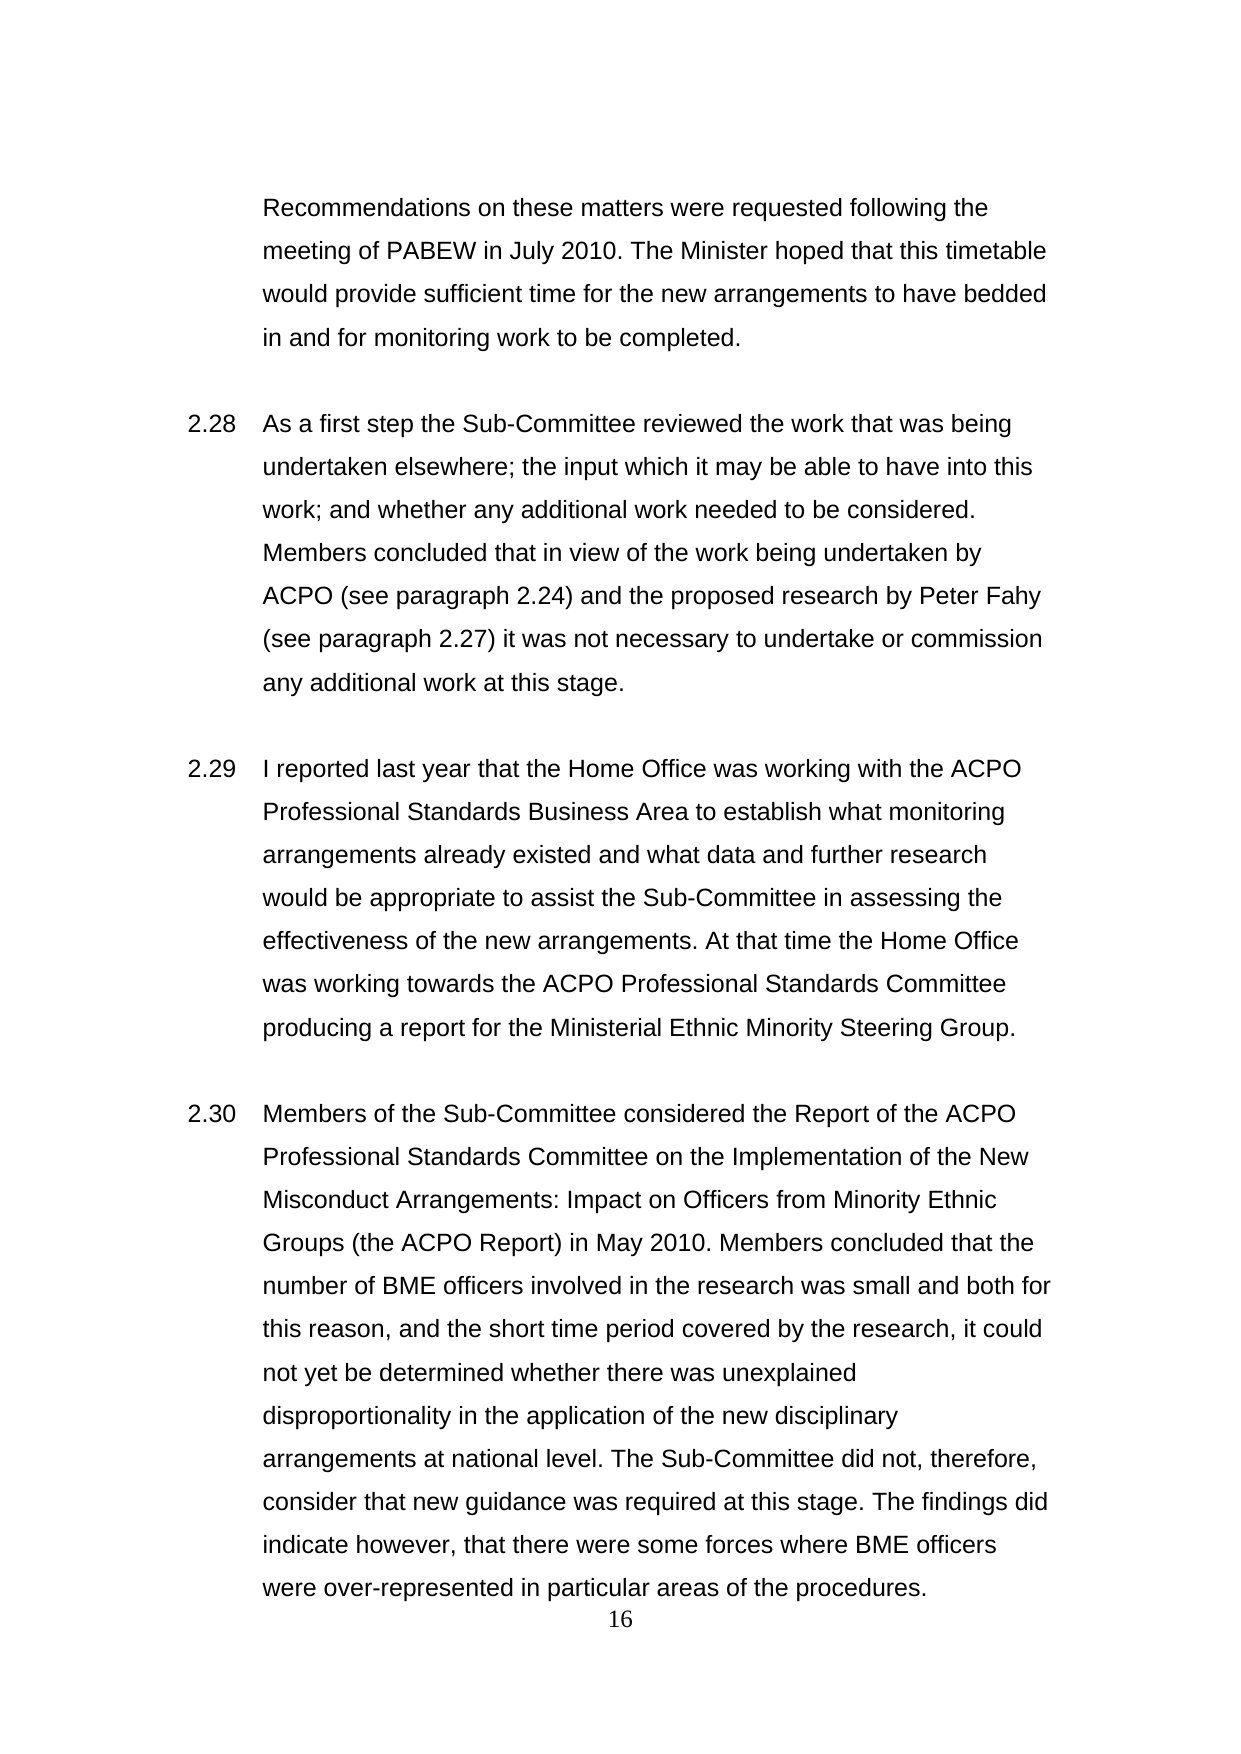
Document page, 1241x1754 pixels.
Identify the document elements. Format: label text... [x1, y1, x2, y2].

text 2.29 I reported last year that the Home Office was working with the ACPO Professional Standards Business Area to establish what monitoring arrangements already existed and what data and further research would be appropriate to assist the Sub-Committee in assessing the effectiveness of the new arrangements. At that time the Home Office was working towards the ACPO Professional Standards Committee producing a report for the Ministerial Ethnic Minority Steering Group. [187, 754, 1053, 1041]
text 2.28 As a first step the Sub-Committee reviewed the work that was being undertaken elsewhere; the input which it may be able to have into this work; and whether any additional work needed to be considered. Members concluded that in view of the work being undertaken by ACPO (see paragraph 2.24) and the proposed research by Peter Fahy (see paragraph 2.27) it was not necessary to undertake or commission any additional work at this stage. [187, 409, 1053, 696]
text 2.30 Members of the Sub-Committee considered the Report of the ACPO Professional Standards Committee on the Implementation of the New Misconduct Arrangements: Impact on Officers from Minority Ethnic Groups (the ACPO Report) in May 2010. Members concluded that the number of BME officers involved in the research was small and both for this reason, and the short time period covered by the research, it could not yet be determined whether there was unexplained disproportionality in the application of the new disciplinary arrangements at national level. The Sub-Committee did not, therefore, consider that new guidance was required at this stage. The findings did indicate however, that there were some forces where BME officers were over-represented in particular areas of the procedures. [187, 1099, 1053, 1602]
text Recommendations on these matters were requested following the meeting of PABEW in July 2010. The Minister hoped that this timetable would provide sufficient time for the new arrangements to have bedded in and for monitoring work to be completed. [262, 193, 1053, 351]
